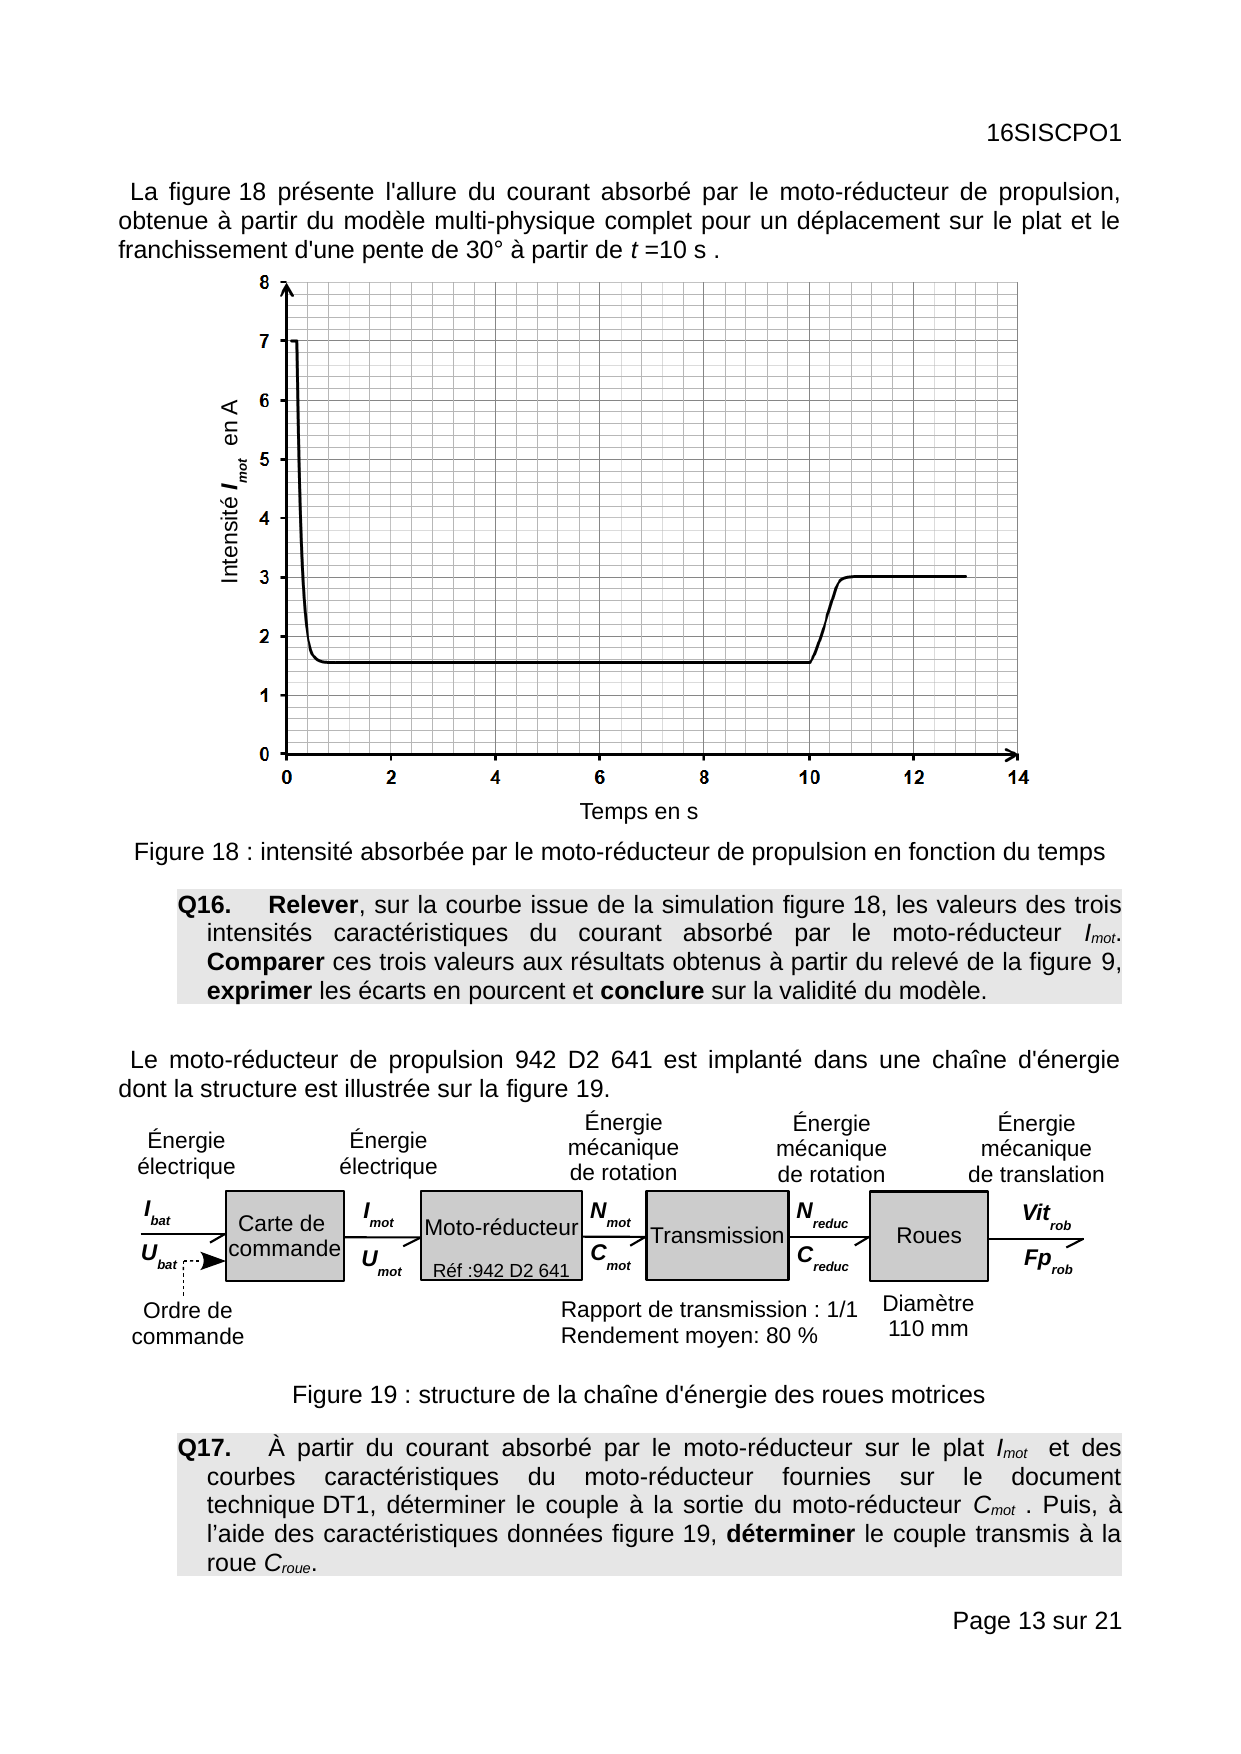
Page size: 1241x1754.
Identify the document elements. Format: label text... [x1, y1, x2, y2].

text La figure 18 présente l'allure du courant absorbé par le moto-réducteur de propulsion, obtenue à partir du modèle multi-physique complet pour un déplacement sur le plat et le franchissement d'une pente de 30° à partir de t =10 s . [118, 177, 1122, 263]
list intensité absorbée par le moto-réducteur de propulsion en fonction du temps [118, 837, 1122, 866]
list Relever, sur la courbe issue de la simulation figure 18, les valeurs des trois intensités caractéristiques du courant absorbé par le moto-réducteur Imot. Comparer ces trois valeurs aux résultats obtenus à partir du relevé de la figure 9, exprimer les écarts en pourcent et conclure sur la validité du modèle. [177, 889, 1122, 1004]
list à partir du courant absorbé par le moto-réducteur sur le plat Imot et des courbes caractéristiques du moto-réducteur fournies sur le document technique DT1, déterminer le couple à la sortie du moto-réducteur Cmot . Puis, à l’aide des caractéristiques données figure 19, déterminer le couple transmis à la roue Croue. [177, 1433, 1122, 1576]
text Le moto-réducteur de propulsion 942 D2 641 est implanté dans une chaîne d'énergie dont la structure est illustrée sur la figure 19. [118, 1045, 1122, 1103]
list structure de la chaîne d'énergie des roues motrices [156, 1109, 1122, 1409]
